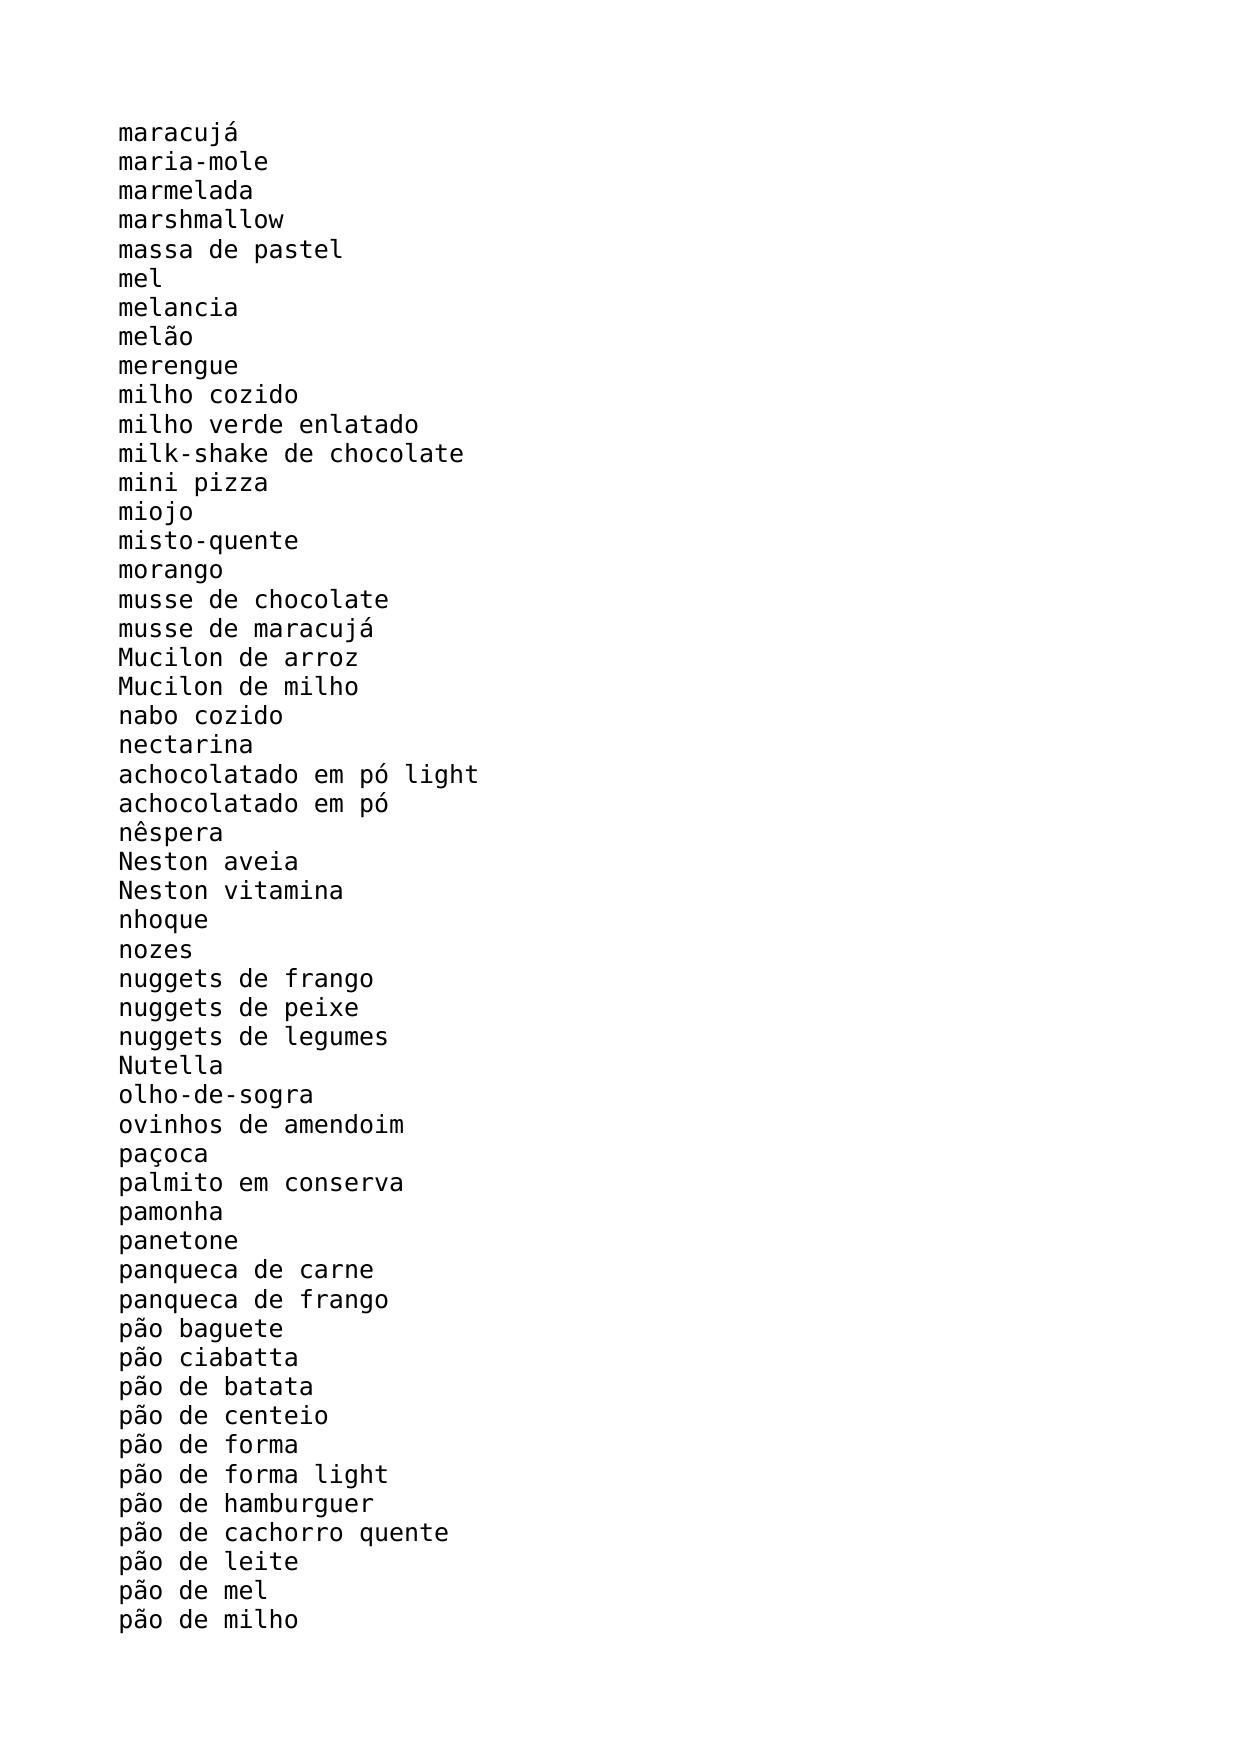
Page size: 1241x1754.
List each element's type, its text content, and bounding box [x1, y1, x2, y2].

text maracujá maria-mole marmelada marshmallow massa de pastel mel melancia melão merengue milho cozido milho verde enlatado milk-shake de chocolate mini pizza miojo misto-quente morango musse de chocolate musse de maracujá Mucilon de arroz Mucilon de milho nabo cozido nectarina achocolatado em pó light achocolatado em pó nêspera Neston aveia Neston vitamina nhoque nozes nuggets de frango nuggets de peixe nuggets de legumes Nutella olho-de-sogra ovinhos de amendoim paçoca palmito em conserva pamonha panetone panqueca de carne panqueca de frango pão baguete pão ciabatta pão de batata pão de centeio pão de forma pão de forma light pão de hamburguer pão de cachorro quente pão de leite pão de mel pão de milho [118, 118, 1122, 1635]
